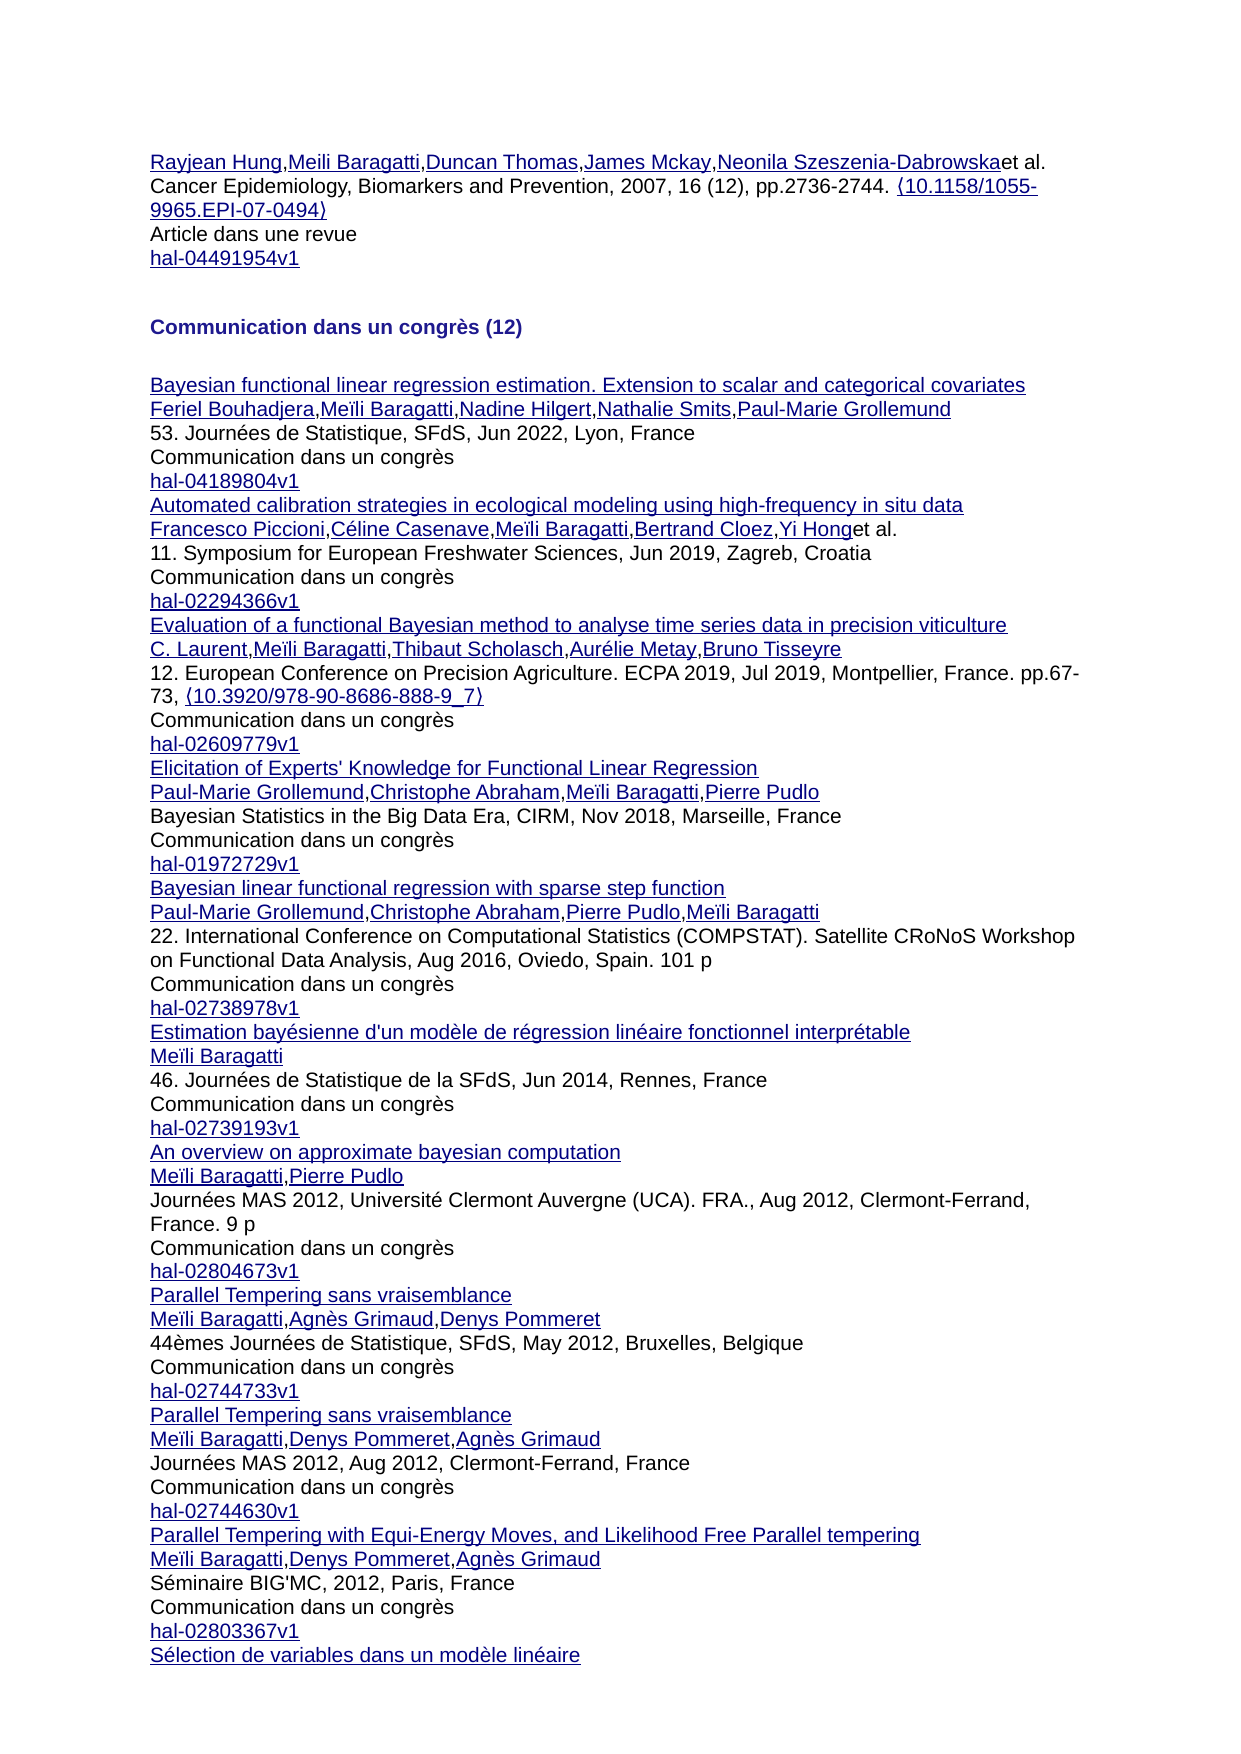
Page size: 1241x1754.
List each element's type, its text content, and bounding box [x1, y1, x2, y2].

table_cell Parallel Tempering with Equi-Energy Moves, and Likelihood Free Parallel tempering Meïli Baragatti,Denys Pommeret,Agnès Grimaud Séminaire BIG'MC, 2012, Paris, France Communication dans un congrès hal-02803367v1 [150, 1523, 1090, 1643]
table_cell Parallel Tempering sans vraisemblance Meïli Baragatti,Agnès Grimaud,Denys Pommeret 44èmes Journées de Statistique, SFdS, May 2012, Bruxelles, Belgique Communication dans un congrès hal-02744733v1 [150, 1283, 1090, 1403]
table_cell An overview on approximate bayesian computation Meïli Baragatti,Pierre Pudlo Journées MAS 2012, Université Clermont Auvergne (UCA). FRA., Aug 2012, Clermont-Ferrand, France. 9 p Communication dans un congrès hal-02804673v1 [150, 1140, 1090, 1283]
table_cell Parallel Tempering sans vraisemblance Meïli Baragatti,Denys Pommeret,Agnès Grimaud Journées MAS 2012, Aug 2012, Clermont-Ferrand, France Communication dans un congrès hal-02744630v1 [150, 1403, 1090, 1523]
table_cell Sélection de variables dans un modèle linéaire [150, 1643, 1090, 1667]
table_cell Elicitation of Experts' Knowledge for Functional Linear Regression Paul-Marie Grollemund,Christophe Abraham,Meïli Baragatti,Pierre Pudlo Bayesian Statistics in the Big Data Era, CIRM, Nov 2018, Marseille, France Communication dans un congrès hal-01972729v1 [150, 756, 1090, 876]
subtitle Communication dans un congrès (12) [150, 314, 1090, 338]
table_cell Automated calibration strategies in ecological modeling using high-frequency in situ data Francesco Piccioni,Céline Casenave,Meïli Baragatti,Bertrand Cloez,Yi Honget al. 11. Symposium for European Freshwater Sciences, Jun 2019, Zagreb, Croatia Communication dans un congrès hal-02294366v1 [150, 493, 1090, 612]
table_cell Bayesian linear functional regression with sparse step function Paul-Marie Grollemund,Christophe Abraham,Pierre Pudlo,Meïli Baragatti 22. International Conference on Computational Statistics (COMPSTAT). Satellite CRoNoS Workshop on Functional Data Analysis, Aug 2016, Oviedo, Spain. 101 p Communication dans un congrès hal-02738978v1 [150, 876, 1090, 1020]
table_cell Rayjean Hung,Meili Baragatti,Duncan Thomas,James Mckay,Neonila Szeszenia-Dabrowskaet al. Cancer Epidemiology, Biomarkers and Prevention, 2007, 16 (12), pp.2736-2744. ⟨10.1158/1055-9965.EPI-07-0494⟩ Article dans une revue hal-04491954v1 [150, 150, 1090, 270]
table_header Bayesian functional linear regression estimation. Extension to scalar and categorical covariates Feriel Bouhadjera,Meïli Baragatti,Nadine Hilgert,Nathalie Smits,Paul-Marie Grollemund 53. Journées de Statistique, SFdS, Jun 2022, Lyon, France Communication dans un congrès hal-04189804v1 [150, 373, 1090, 493]
table_cell Evaluation of a functional Bayesian method to analyse time series data in precision viticulture C. Laurent,Meïli Baragatti,Thibaut Scholasch,Aurélie Metay,Bruno Tisseyre 12. European Conference on Precision Agriculture. ECPA 2019, Jul 2019, Montpellier, France. pp.67-73, ⟨10.3920/978-90-8686-888-9_7⟩ Communication dans un congrès hal-02609779v1 [150, 613, 1090, 756]
table_cell Estimation bayésienne d'un modèle de régression linéaire fonctionnel interprétable Meïli Baragatti 46. Journées de Statistique de la SFdS, Jun 2014, Rennes, France Communication dans un congrès hal-02739193v1 [150, 1020, 1090, 1139]
